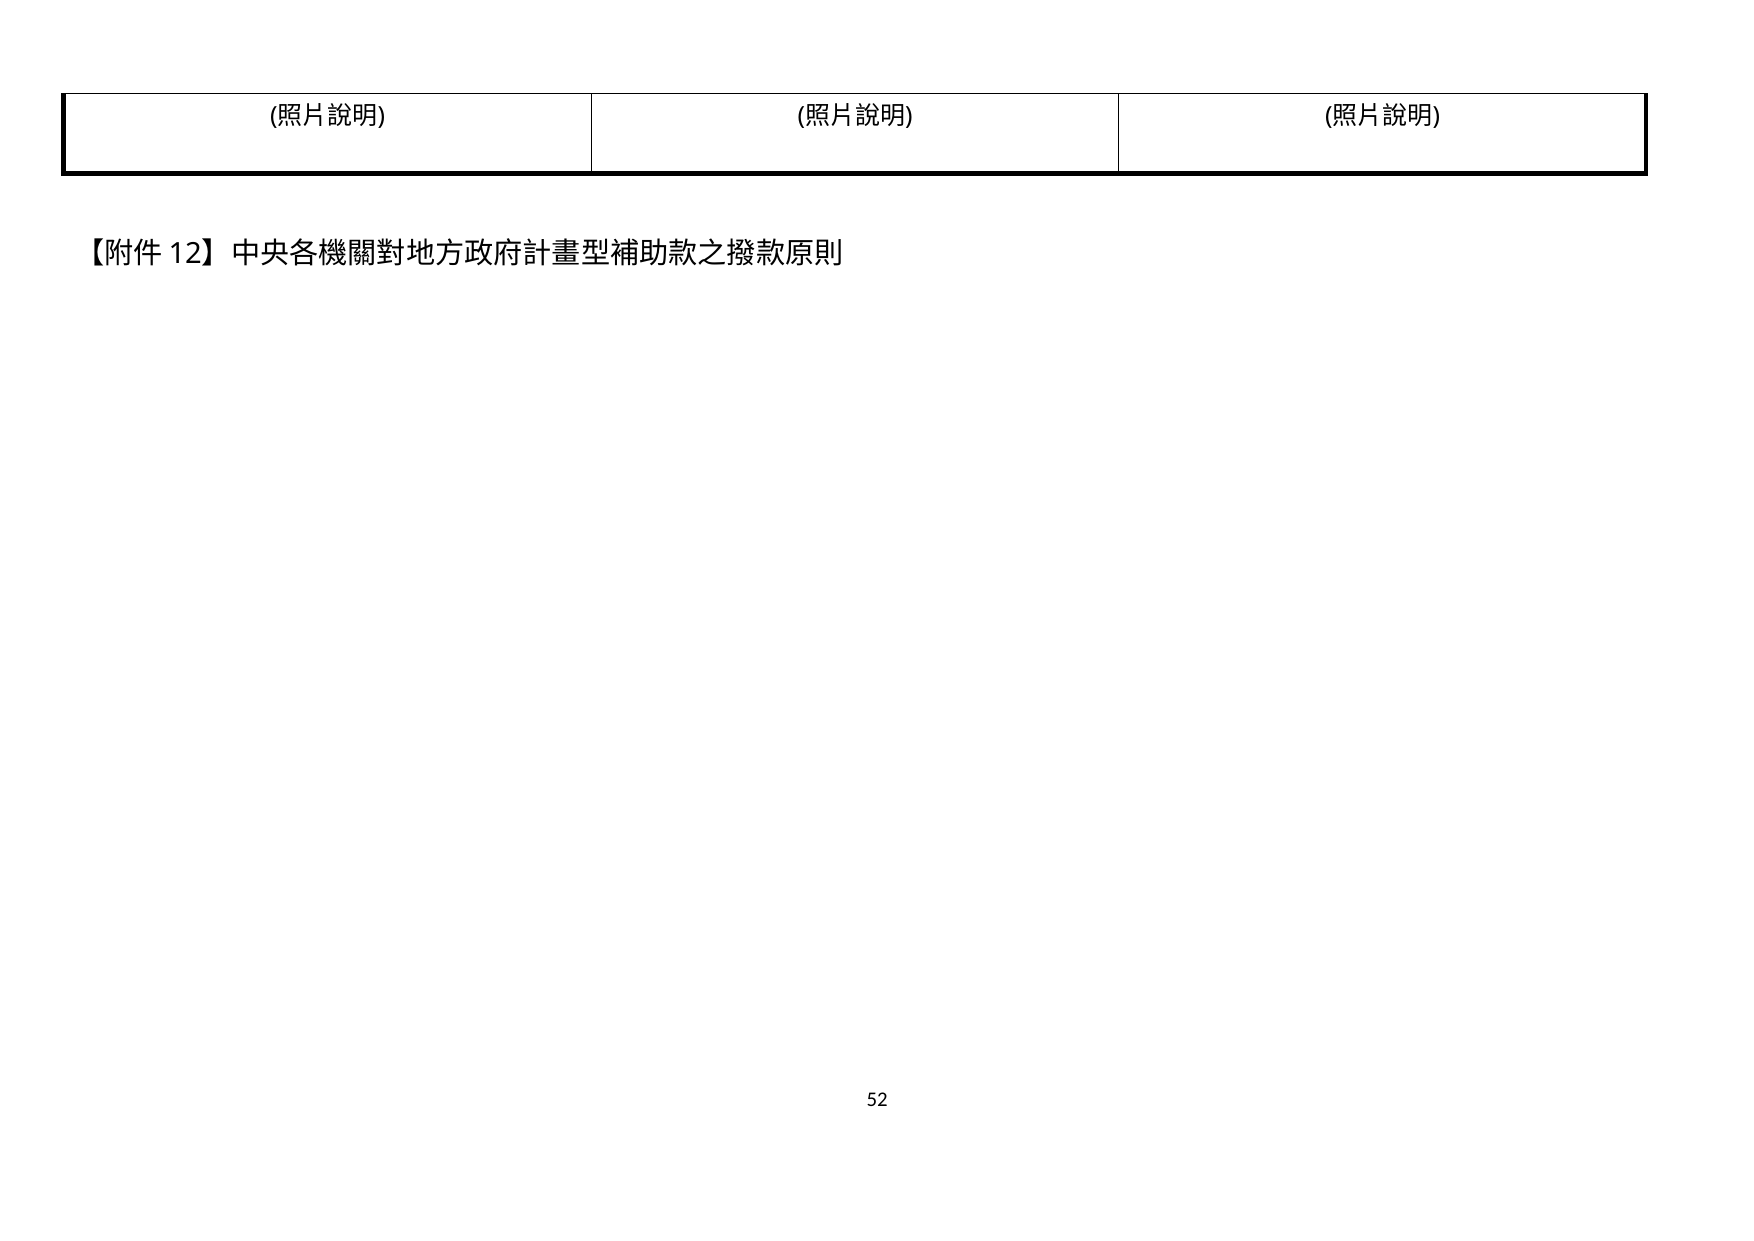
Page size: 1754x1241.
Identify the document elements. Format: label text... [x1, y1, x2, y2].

table_cell (照片說明) [66, 94, 591, 171]
text 【附件12】中央各機關對地方政府計畫型補助款之撥款原則 [75, 213, 1679, 288]
table_cell (照片說明) [592, 94, 1118, 171]
table_cell (照片說明) [1119, 94, 1644, 171]
